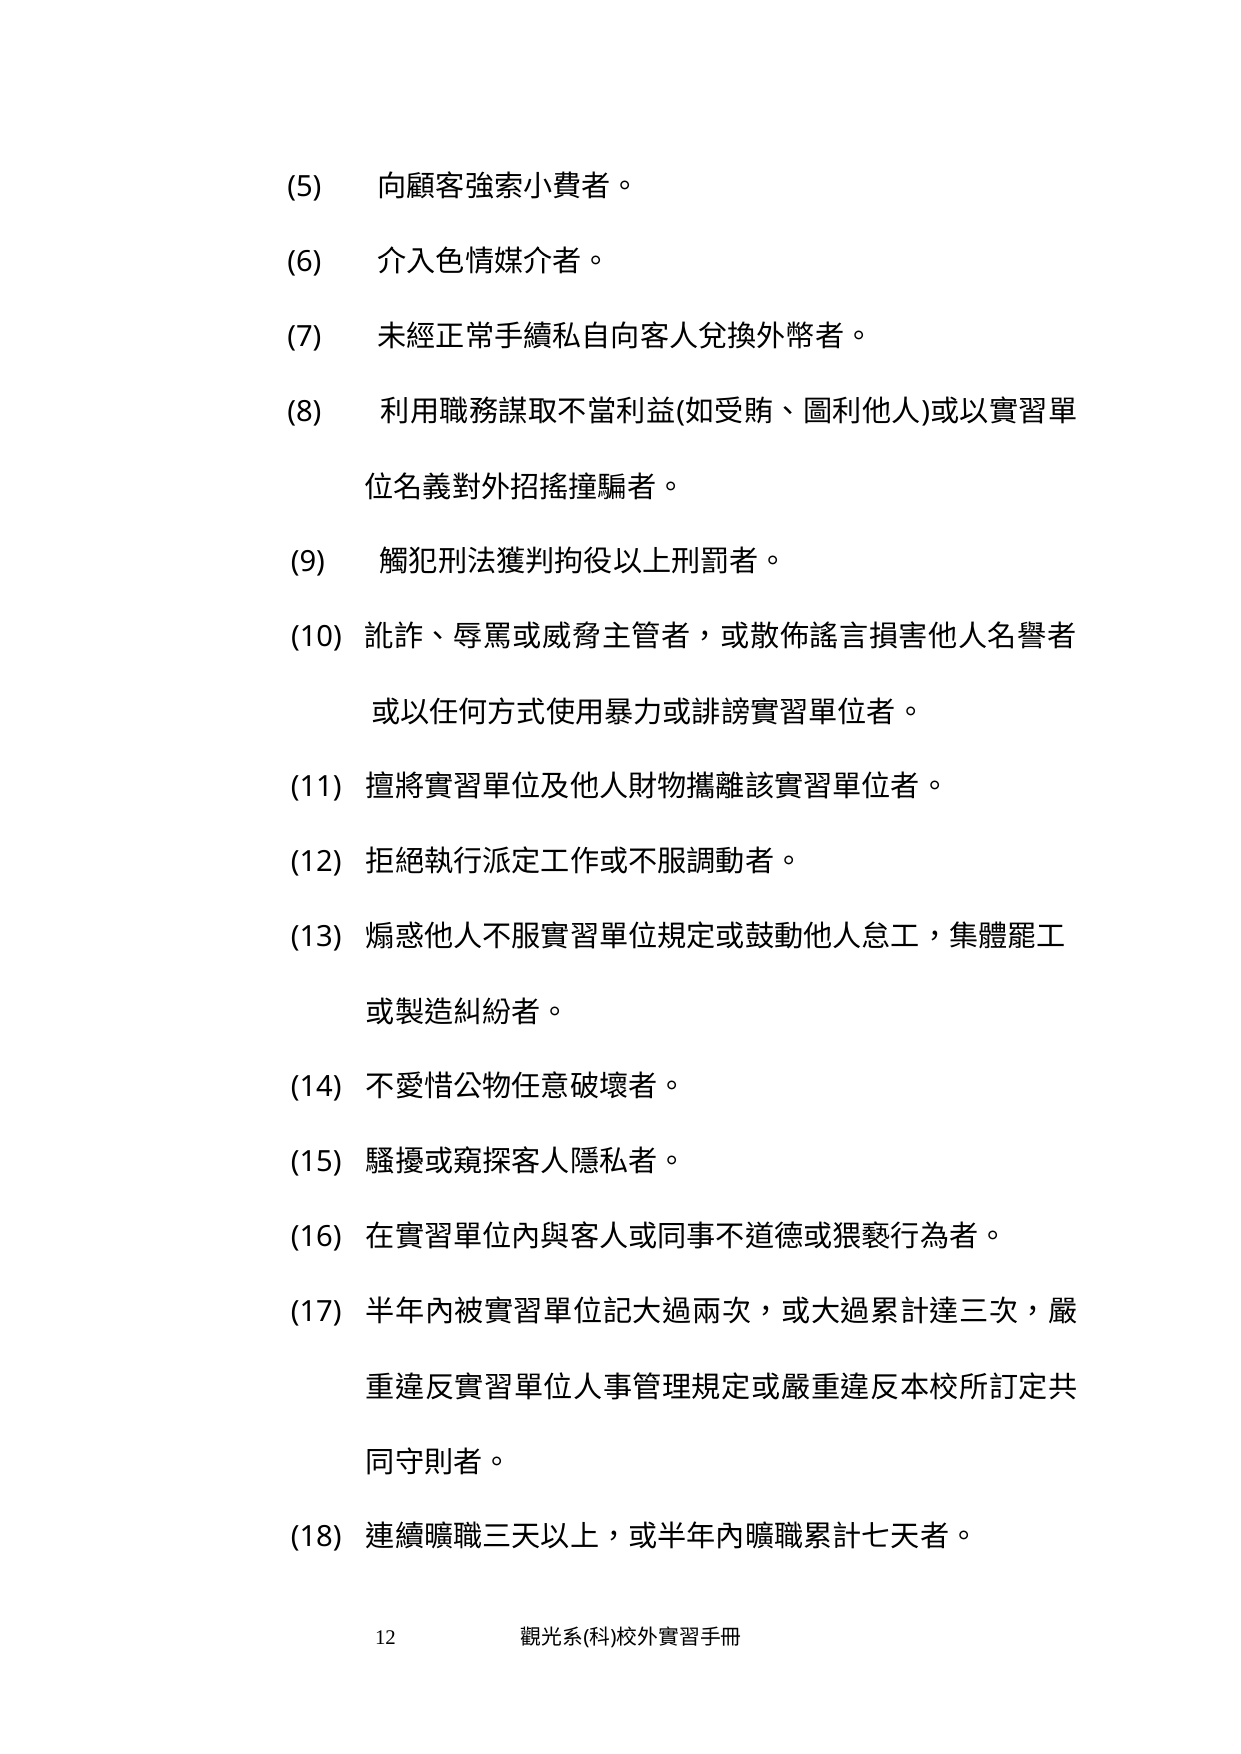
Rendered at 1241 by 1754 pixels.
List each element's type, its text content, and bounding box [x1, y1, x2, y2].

list 騷擾或窺探客人隱私者。 [291, 1122, 1078, 1197]
list 拒絕執行派定工作或不服調動者。 [291, 822, 1078, 897]
list 擅將實習單位及他人財物攜離該實習單位者。 [291, 747, 1078, 822]
list 連續曠職三天以上，或半年內曠職累計七天者。 [291, 1497, 1078, 1572]
list 煽惑他人不服實習單位規定或鼓動他人怠工，集體罷工或製造糾紛者。 [291, 897, 1078, 1047]
list 利用職務謀取不當利益(如受賄、圖利他人)或以實習單位名義對外招搖撞騙者。 [287, 372, 1078, 522]
list 在實習單位內與客人或同事不道德或猥褻行為者。 [291, 1197, 1078, 1272]
list 向顧客強索小費者。 [287, 147, 1078, 222]
list 不愛惜公物任意破壞者。 [291, 1047, 1078, 1122]
list 觸犯刑法獲判拘役以上刑罰者。 [291, 522, 1078, 597]
list 介入色情媒介者。 [287, 222, 1078, 297]
list 訛詐、辱罵或威脅主管者，或散佈謠言損害他人名譽者， 或以任何方式使用暴力或誹謗實習單位者。 [291, 597, 1078, 747]
list 未經正常手續私自向客人兌換外幣者。 [287, 297, 1078, 372]
list 半年內被實習單位記大過兩次，或大過累計達三次，嚴重違反實習單位人事管理規定或嚴重違反本校所訂定共同守則者。 [291, 1272, 1078, 1497]
